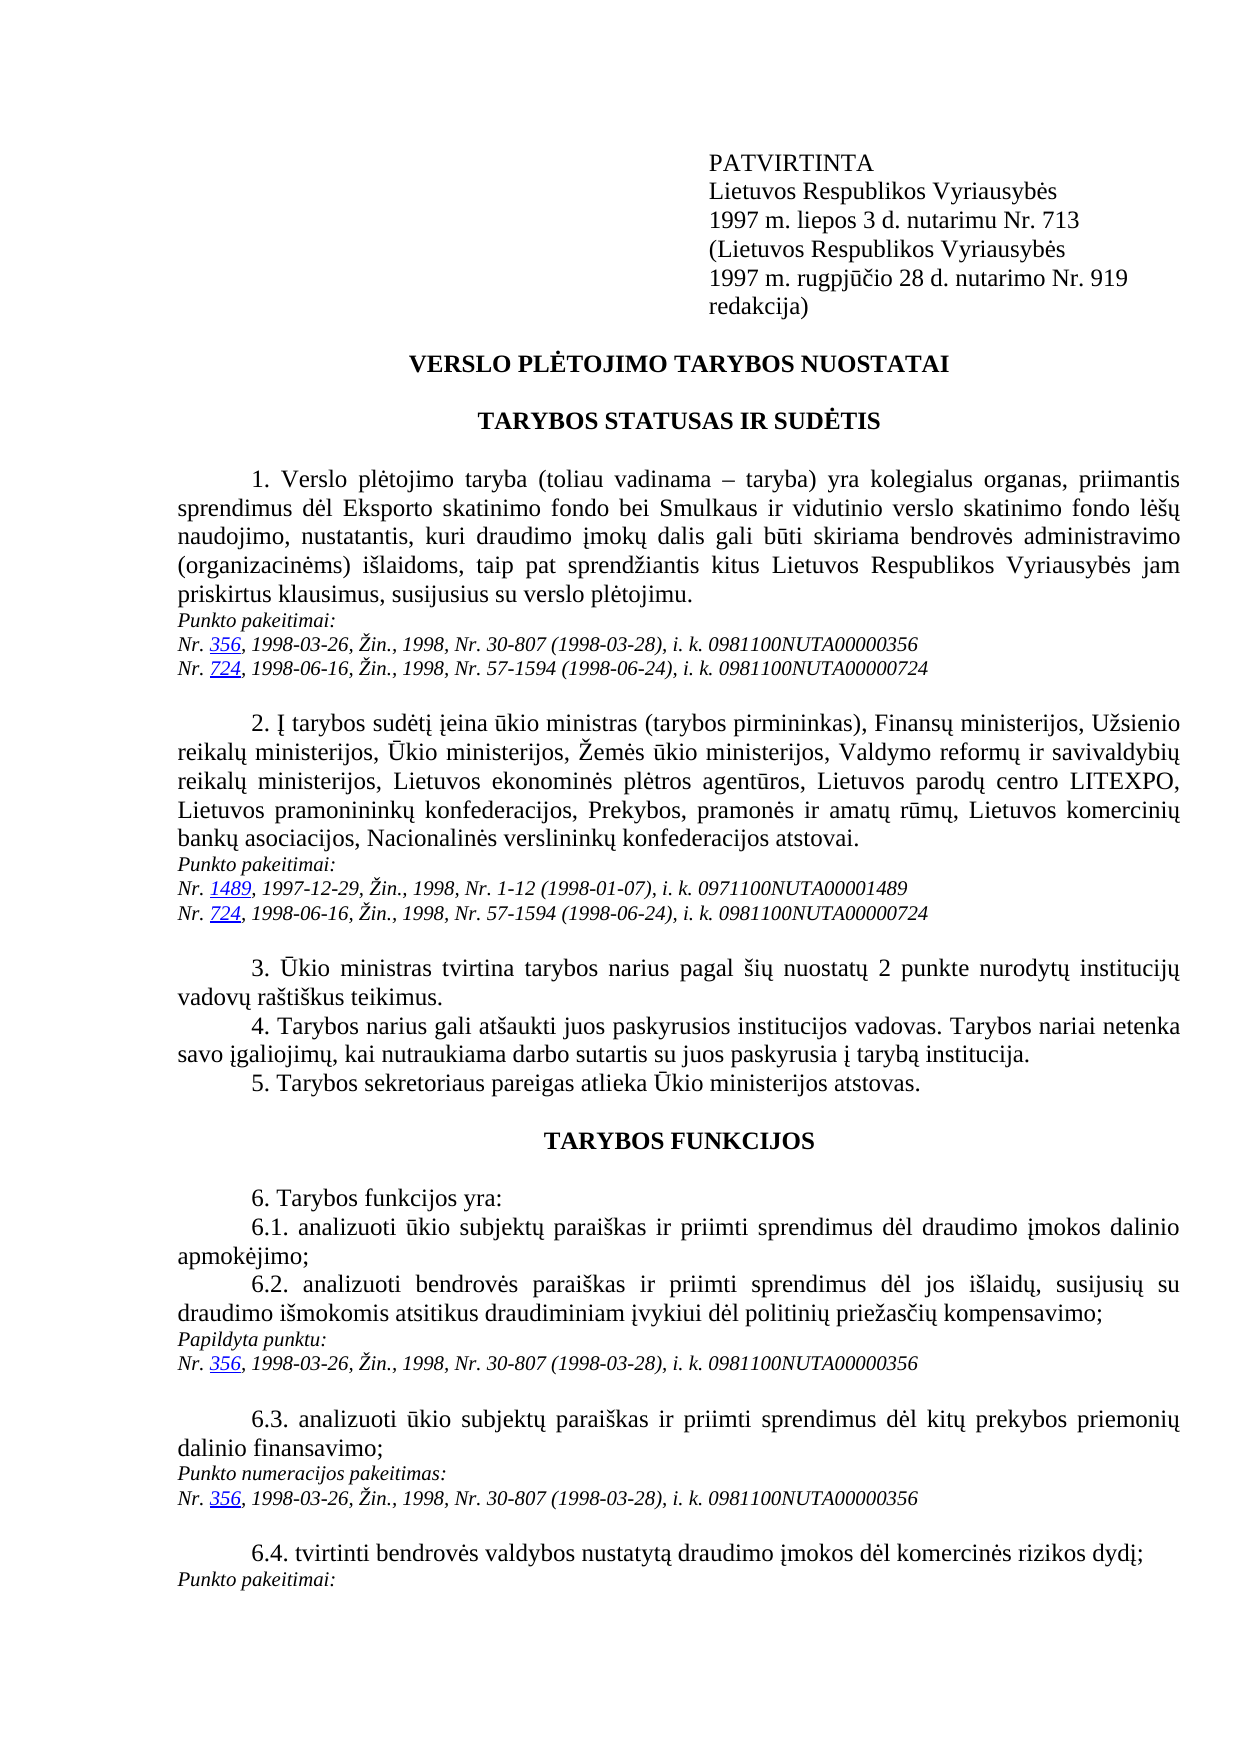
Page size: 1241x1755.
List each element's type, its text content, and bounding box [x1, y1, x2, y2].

text Nr. 356, 1998-03-26, Žin., 1998, Nr. 30-807 (1998-03-28), i. k. 0981100NUTA00000356 [177, 1351, 1181, 1375]
text Nr. 1489, 1997-12-29, Žin., 1998, Nr. 1-12 (1998-01-07), i. k. 0971100NUTA00001489 [177, 876, 1181, 900]
text Tarybos statusas ir sudėtis [177, 406, 1181, 435]
text Papildyta punktu: [177, 1327, 1181, 1351]
text 6. Tarybos funkcijos yra: [177, 1183, 1181, 1212]
text Nr. 356, 1998-03-26, Žin., 1998, Nr. 30-807 (1998-03-28), i. k. 0981100NUTA00000356 [177, 632, 1181, 656]
text 4. Tarybos narius gali atšaukti juos paskyrusios institucijos vadovas. Tarybos nariai netenka savo įgaliojimų, kai nutraukiama darbo sutartis su juos paskyrusia į tarybą institucija. [177, 1011, 1181, 1068]
text 6.3. analizuoti ūkio subjektų paraiškas ir priimti sprendimus dėl kitų prekybos priemonių dalinio finansavimo; [177, 1404, 1181, 1461]
text 6.4. tvirtinti bendrovės valdybos nustatytą draudimo įmokos dėl komercinės rizikos dydį; [177, 1538, 1181, 1567]
text Punkto pakeitimai: [177, 1567, 1181, 1591]
text Nr. 724, 1998-06-16, Žin., 1998, Nr. 57-1594 (1998-06-24), i. k. 0981100NUTA00000724 [177, 656, 1181, 680]
text Nr. 356, 1998-03-26, Žin., 1998, Nr. 30-807 (1998-03-28), i. k. 0981100NUTA00000356 [177, 1485, 1181, 1509]
text Punkto pakeitimai: [177, 852, 1181, 876]
text Nr. 724, 1998-06-16, Žin., 1998, Nr. 57-1594 (1998-06-24), i. k. 0981100NUTA00000724 [177, 900, 1181, 924]
text 3. Ūkio ministras tvirtina tarybos narius pagal šių nuostatų 2 punkte nurodytų institucijų vadovų raštiškus teikimus. [177, 953, 1181, 1011]
text redakcija) [177, 291, 1181, 320]
text Verslo plėtojimo tarybos nuostatai [177, 349, 1181, 378]
text (Lietuvos Respublikos Vyriausybės [177, 234, 1181, 263]
text 1. Verslo plėtojimo taryba (toliau vadinama – taryba) yra kolegialus organas, priimantis sprendimus dėl Eksporto skatinimo fondo bei Smulkaus ir vidutinio verslo skatinimo fondo lėšų naudojimo, nustatantis, kuri draudimo įmokų dalis gali būti skiriama bendrovės administravimo (organizacinėms) išlaidoms, taip pat sprendžiantis kitus Lietuvos Respublikos Vyriausybės jam priskirtus klausimus, susijusius su verslo plėtojimu. [177, 464, 1181, 608]
text Punkto pakeitimai: [177, 608, 1181, 632]
text 6.1. analizuoti ūkio subjektų paraiškas ir priimti sprendimus dėl draudimo įmokos dalinio apmokėjimo; [177, 1212, 1181, 1269]
text 1997 m. liepos 3 d. nutarimu Nr. 713 [177, 205, 1181, 234]
text 6.2. analizuoti bendrovės paraiškas ir priimti sprendimus dėl jos išlaidų, susijusių su draudimo išmokomis atsitikus draudiminiam įvykiui dėl politinių priežasčių kompensavimo; [177, 1269, 1181, 1327]
text Lietuvos Respublikos Vyriausybės [177, 176, 1181, 205]
text 1997 m. rugpjūčio 28 d. nutarimo Nr. 919 [177, 263, 1181, 291]
text Punkto numeracijos pakeitimas: [177, 1461, 1181, 1485]
text Tarybos funkcijos [177, 1126, 1181, 1154]
text 5. Tarybos sekretoriaus pareigas atlieka Ūkio ministerijos atstovas. [177, 1068, 1181, 1097]
text 2. Į tarybos sudėtį įeina ūkio ministras (tarybos pirmininkas), Finansų ministerijos, Užsienio reikalų ministerijos, Ūkio ministerijos, Žemės ūkio ministerijos, Valdymo reformų ir savivaldybių reikalų ministerijos, Lietuvos ekonominės plėtros agentūros, Lietuvos parodų centro LITEXPO, Lietuvos pramonininkų konfederacijos, Prekybos, pramonės ir amatų rūmų, Lietuvos komercinių bankų asociacijos, Nacionalinės verslininkų konfederacijos atstovai. [177, 708, 1181, 852]
text PATVIRTINTA [177, 148, 1181, 176]
